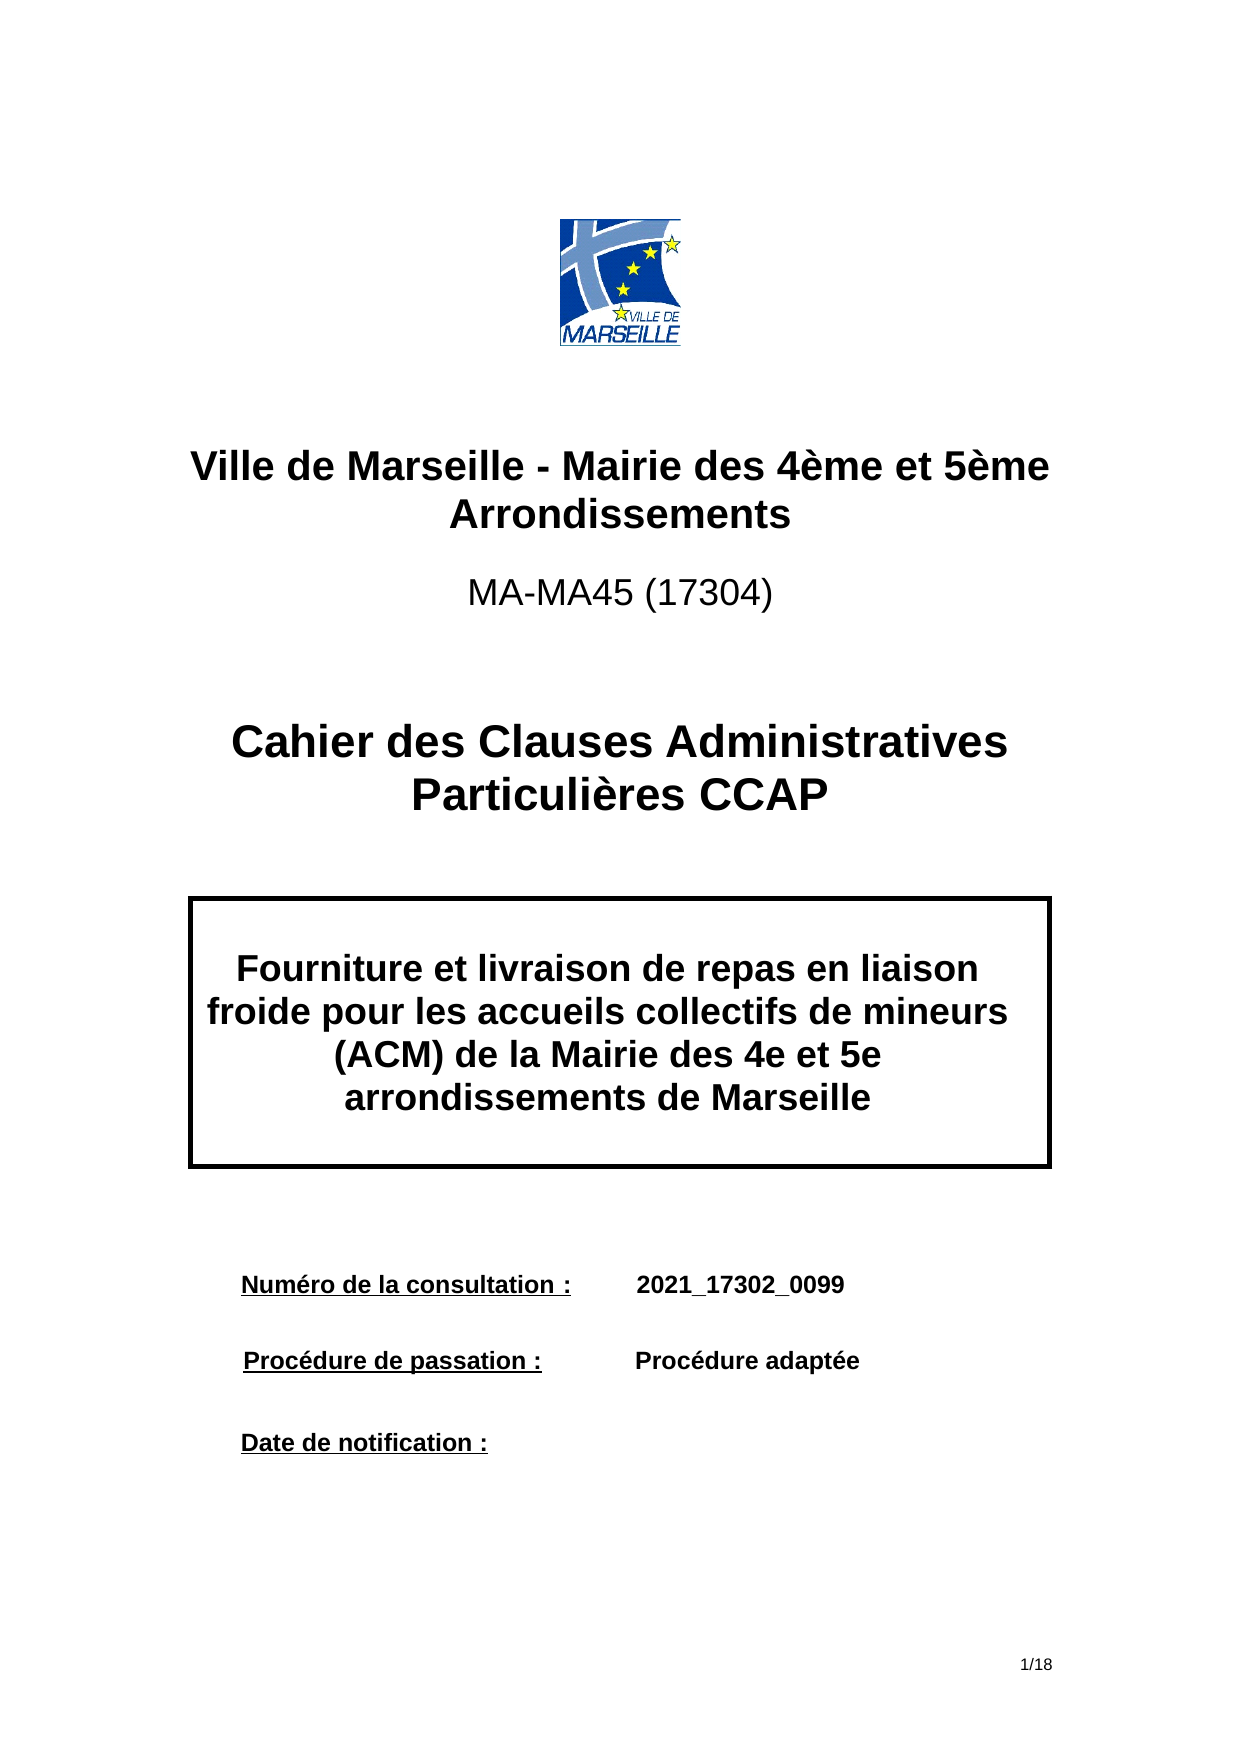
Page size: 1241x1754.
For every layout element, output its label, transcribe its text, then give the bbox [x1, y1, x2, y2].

text Date de notification : [241, 1428, 1052, 1457]
text Numéro de la consultation : 2021_17302_0099 [241, 1270, 1052, 1298]
text Ville de Marseille - Mairie des 4ème et 5ème Arrondissements [188, 441, 1052, 537]
text Fourniture et livraison de repas en liaison froide pour les accueils collectifs de mineurs (ACM) de la Mairie des 4e et 5e arrondissements de Marseille [193, 939, 1047, 1118]
text Procédure de passation : Procédure adaptée [243, 1346, 1052, 1375]
text MA-MA45 (17304) [188, 571, 1052, 614]
text Cahier des Clauses Administratives Particulières CCAP [188, 714, 1052, 820]
